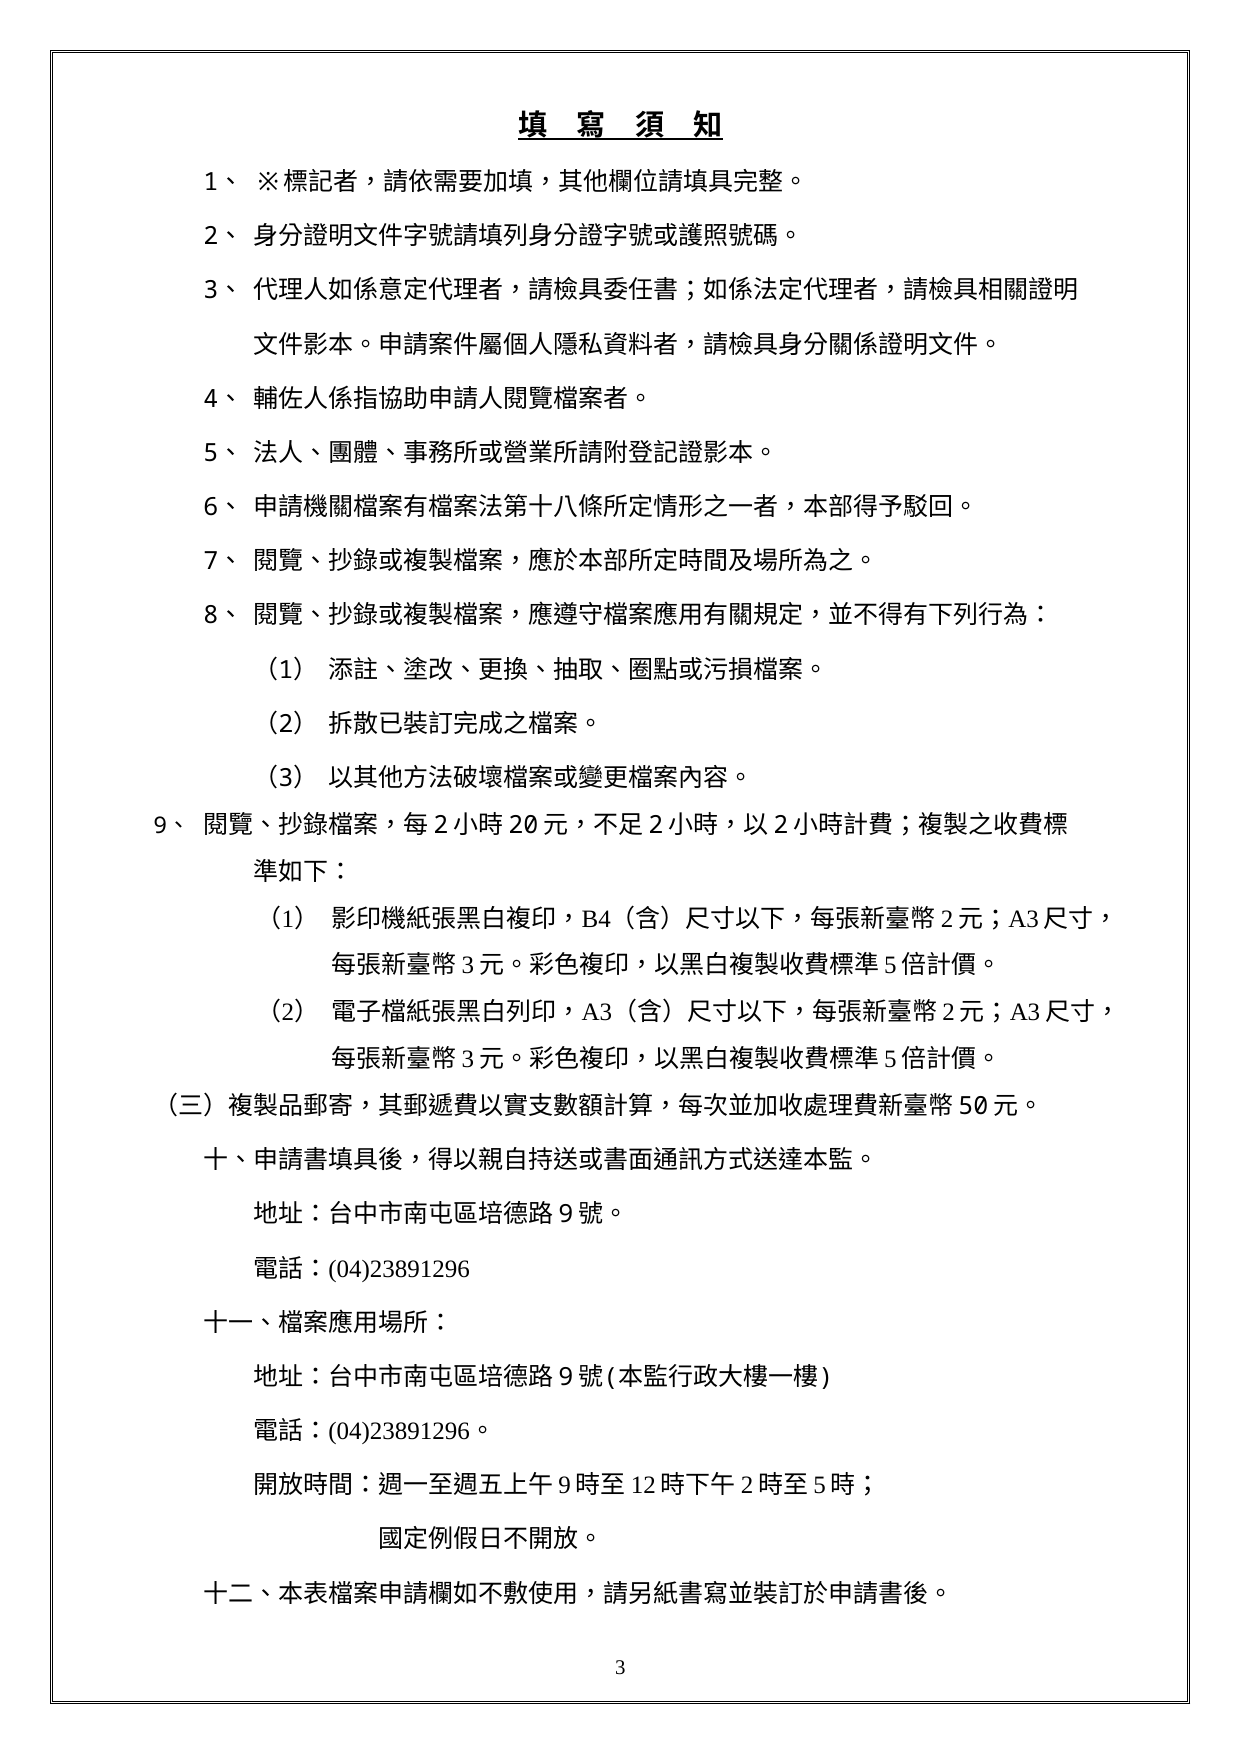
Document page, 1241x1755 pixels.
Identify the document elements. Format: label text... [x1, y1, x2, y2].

text 十、申請書填具後，得以親自持送或書面通訊方式送達本監。 [53, 1134, 1187, 1176]
text 十二、本表檔案申請欄如不敷使用，請另紙書寫並裝訂於申請書後。 [53, 1568, 1187, 1609]
text 十一、檔案應用場所： [53, 1297, 1187, 1338]
text 每張新臺幣3元。彩色複印，以黑白複製收費標準5倍計價。 [256, 1033, 1187, 1075]
list 輔佐人係指協助申請人閱覽檔案者。 [203, 373, 1187, 414]
list 法人、團體、事務所或營業所請附登記證影本。 [203, 427, 1187, 469]
list 代理人如係意定代理者，請檢具委任書；如係法定代理者，請檢具相關證明 [203, 264, 1187, 306]
text 文件影本。申請案件屬個人隱私資料者，請檢具身分關係證明文件。 [203, 319, 1187, 360]
list 閱覽、抄錄或複製檔案，應遵守檔案應用有關規定，並不得有下列行為： [203, 589, 1187, 631]
text 電話：(04)23891296。 [253, 1405, 1187, 1447]
text 地址：台中市南屯區培德路9號。 [253, 1188, 1187, 1230]
text 準如下： [203, 846, 1187, 887]
list 添註、塗改、更換、抽取、圈點或污損檔案。 [253, 644, 1187, 685]
text 地址：台中市南屯區培德路9號(本監行政大樓一樓) [253, 1351, 1187, 1393]
text 填 寫 須 知 [53, 101, 1187, 144]
list 以其他方法破壞檔案或變更檔案內容。 [253, 752, 1187, 794]
list 身分證明文件字號請填列身分證字號或護照號碼。 [203, 210, 1187, 252]
list 拆散已裝訂完成之檔案。 [253, 698, 1187, 739]
text 國定例假日不開放。 [253, 1513, 1187, 1555]
text 開放時間：週一至週五上午9時至12時下午2時至5時； [253, 1459, 1187, 1501]
text （三）複製品郵寄，其郵遞費以實支數額計算，每次並加收處理費新臺幣50元。 [53, 1080, 1187, 1122]
list ※標記者，請依需要加填，其他欄位請填具完整。 [203, 156, 1187, 198]
text 每張新臺幣3元。彩色複印，以黑白複製收費標準5倍計價。 [256, 939, 1187, 981]
list 影印機紙張黑白複印，B4（含）尺寸以下，每張新臺幣2元；A3尺寸， [256, 893, 1187, 934]
list 電子檔紙張黑白列印，A3（含）尺寸以下，每張新臺幣2元；A3尺寸， [256, 986, 1187, 1028]
list 閱覽、抄錄或複製檔案，應於本部所定時間及場所為之。 [203, 535, 1187, 577]
text 電話：(04)23891296 [253, 1243, 1187, 1284]
list 申請機關檔案有檔案法第十八條所定情形之一者，本部得予駁回。 [203, 481, 1187, 523]
list 閱覽、抄錄檔案，每2小時20元，不足2小時，以2小時計費；複製之收費標 [153, 799, 1187, 841]
